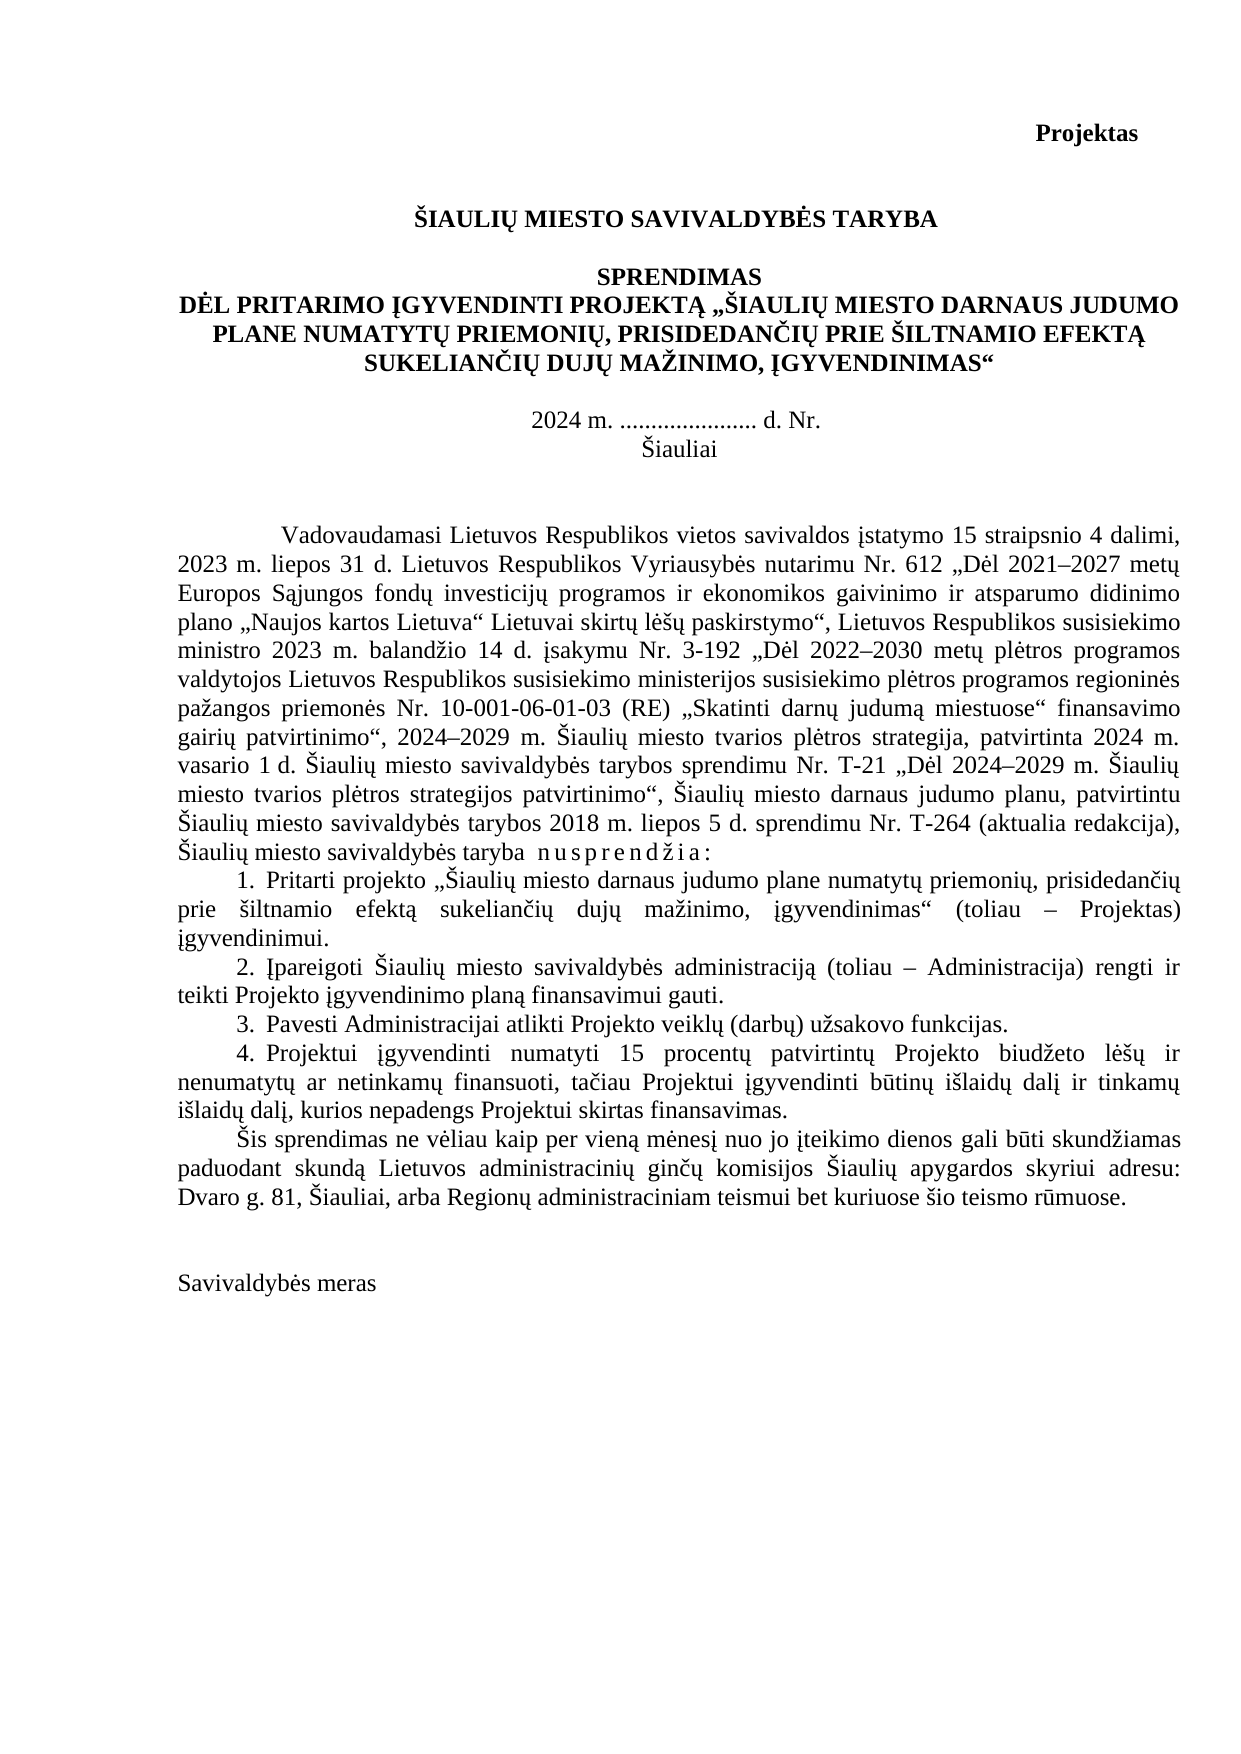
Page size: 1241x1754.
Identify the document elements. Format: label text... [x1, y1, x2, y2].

text 2. Įpareigoti Šiaulių miesto savivaldybės administraciją (toliau – Administracija) rengti ir teikti Projekto įgyvendinimo planą finansavimui gauti. [177, 952, 1181, 1009]
text Vadovaudamasi Lietuvos Respublikos vietos savivaldos įstatymo 15 straipsnio 4 dalimi, 2023 m. liepos 31 d. Lietuvos Respublikos Vyriausybės nutarimu Nr. 612 „Dėl 2021–2027 metų Europos Sąjungos fondų investicijų programos ir ekonomikos gaivinimo ir atsparumo didinimo plano „Naujos kartos Lietuva“ Lietuvai skirtų lėšų paskirstymo“, Lietuvos Respublikos susisiekimo ministro 2023 m. balandžio 14 d. įsakymu Nr. 3-192 „Dėl 2022–2030 metų plėtros programos valdytojos Lietuvos Respublikos susisiekimo ministerijos susisiekimo plėtros programos regioninės pažangos priemonės Nr. 10-001-06-01-03 (RE) „Skatinti darnų judumą miestuose“ finansavimo gairių patvirtinimo“, 2024–2029 m. Šiaulių miesto tvarios plėtros strategija, patvirtinta 2024 m. vasario 1 d. Šiaulių miesto savivaldybės tarybos sprendimu Nr. T-21 „Dėl 2024–2029 m. Šiaulių miesto tvarios plėtros strategijos patvirtinimo“, Šiaulių miesto darnaus judumo planu, patvirtintu Šiaulių miesto savivaldybės tarybos 2018 m. liepos 5 d. sprendimu Nr. T-264 (aktualia redakcija), Šiaulių miesto savivaldybės taryba nusprendžia: [177, 521, 1181, 866]
text 2024 m. ...................... d. Nr. [177, 406, 1181, 434]
text Šiauliai [177, 434, 1181, 463]
text Savivaldybės meras [177, 1268, 1181, 1297]
text SPRENDIMAS [177, 262, 1181, 291]
text Projektas [177, 118, 1181, 147]
text Šis sprendimas ne vėliau kaip per vieną mėnesį nuo jo įteikimo dienos gali būti skundžiamas paduodant skundą Lietuvos administracinių ginčų komisijos Šiaulių apygardos skyriui adresu: Dvaro g. 81, Šiauliai, arba Regionų administraciniam teismui bet kuriuose šio teismo rūmuose. [177, 1124, 1181, 1211]
text 1. Pritarti projekto „Šiaulių miesto darnaus judumo plane numatytų priemonių, prisidedančių prie šiltnamio efektą sukeliančių dujų mažinimo, įgyvendinimas“ (toliau – Projektas) įgyvendinimui. [177, 866, 1181, 952]
text 3. Pavesti Administracijai atlikti Projekto veiklų (darbų) užsakovo funkcijas. [177, 1009, 1181, 1038]
text DĖL PRITARIMO ĮGYVENDINTI PROJEKTĄ „ŠIAULIŲ MIESTO DARNAUS JUDUMO PLANE NUMATYTŲ PRIEMONIŲ, PRISIDEDANČIŲ PRIE ŠILTNAMIO EFEKTĄ SUKELIANČIŲ DUJŲ MAŽINIMO, ĮGYVENDINIMAS“ [177, 291, 1181, 377]
text ŠIAULIŲ MIESTO SAVIVALDYBĖS TARYBA [177, 204, 1181, 233]
text 4. Projektui įgyvendinti numatyti 15 procentų patvirtintų Projekto biudžeto lėšų ir nenumatytų ar netinkamų finansuoti, tačiau Projektui įgyvendinti būtinų išlaidų dalį ir tinkamų išlaidų dalį, kurios nepadengs Projektui skirtas finansavimas. [177, 1038, 1181, 1124]
